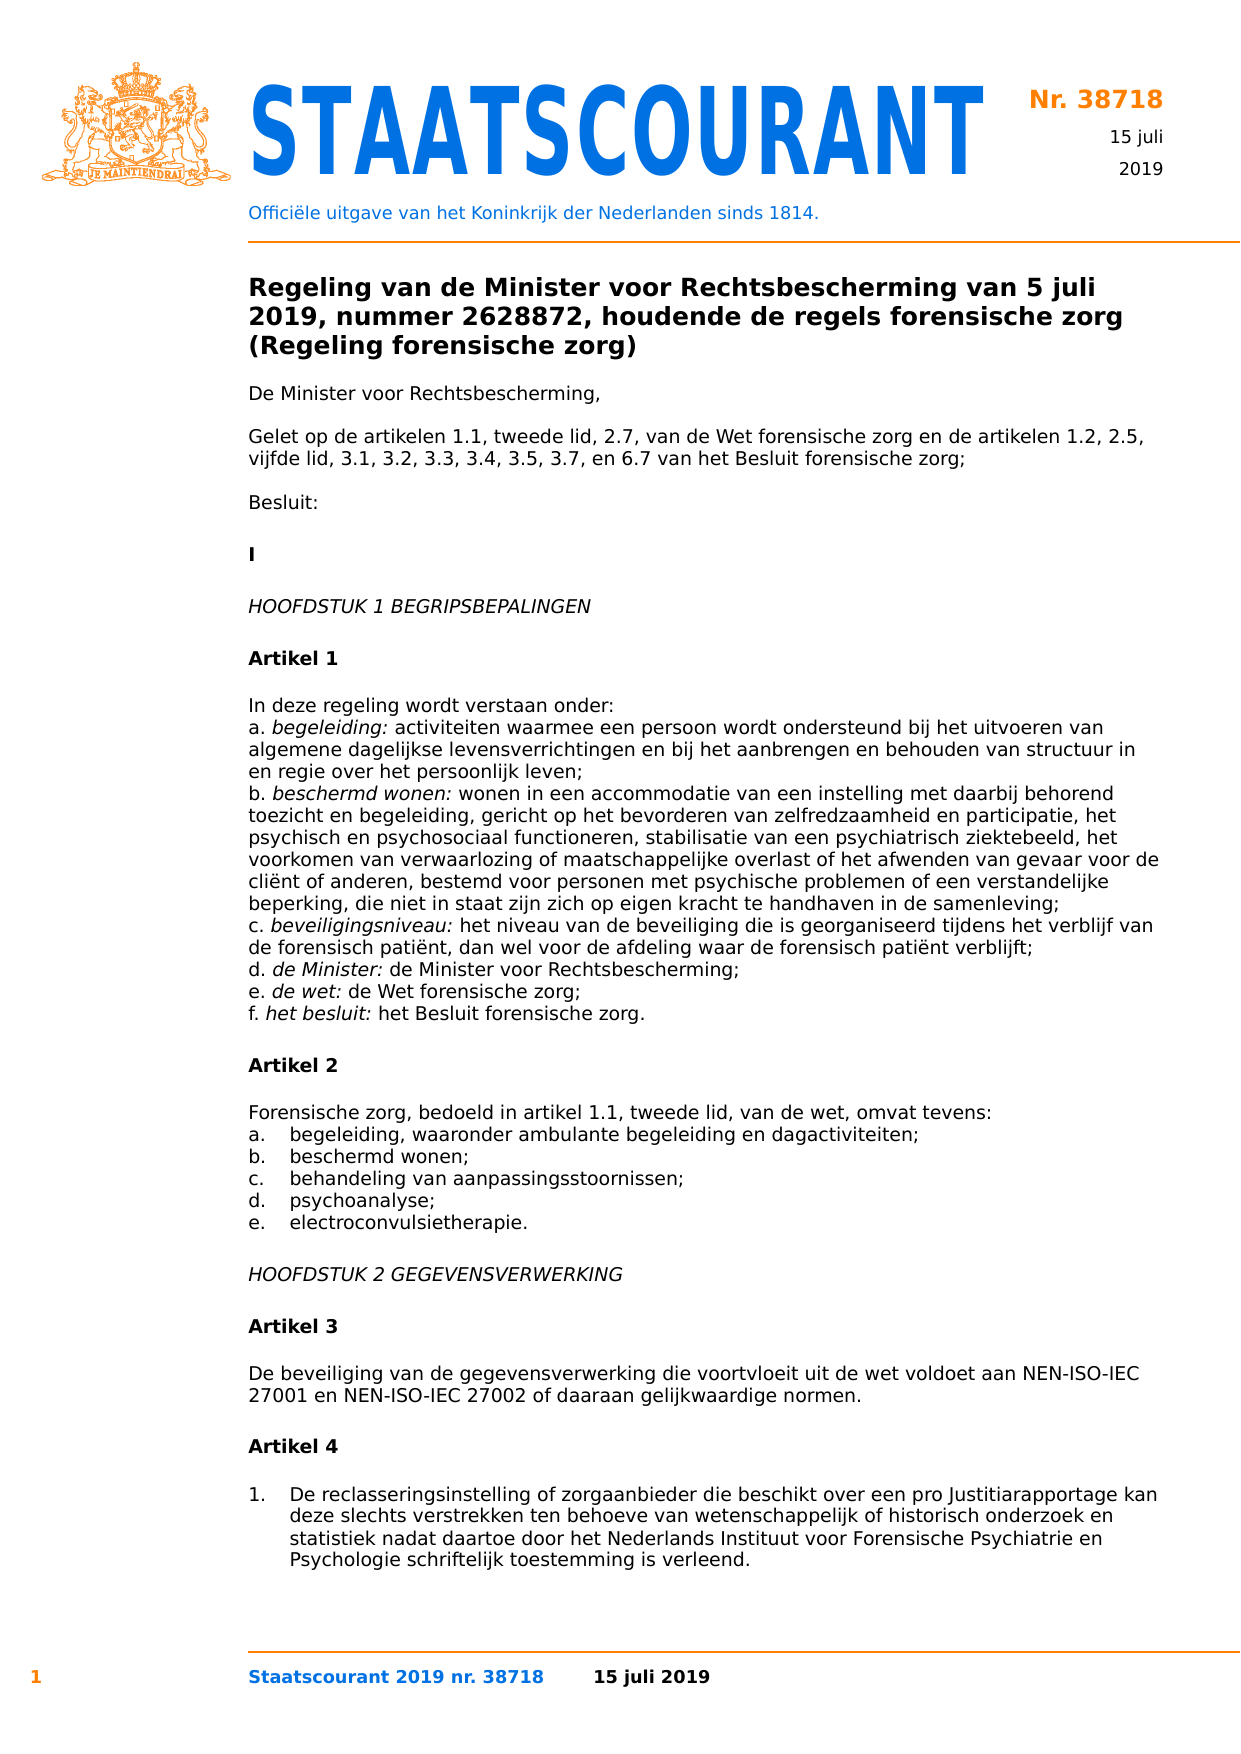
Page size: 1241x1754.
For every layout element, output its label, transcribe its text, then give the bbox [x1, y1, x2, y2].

subtitle HOOFDSTUK 2 GEGEVENSVERWERKING [248, 1263, 1163, 1286]
text c. behandeling van aanpassingsstoornissen; [248, 1168, 1163, 1189]
table_header [25, 62, 248, 241]
text Gelet op de artikelen 1.1, tweede lid, 2.7, van de Wet forensische zorg en de artikelen 1.2, 2.5, vijfde lid, 3.1, 3.2, 3.3, 3.4, 3.5, 3.7, en 6.7 van het Besluit forensische zorg; [248, 426, 1163, 470]
text b. beschermd wonen; [248, 1146, 1163, 1168]
text a. begeleiding, waaronder ambulante begeleiding en dagactiviteiten; [248, 1124, 1163, 1146]
text f. het besluit: het Besluit forensische zorg. [248, 1003, 1163, 1025]
text Forensische zorg, bedoeld in artikel 1.1, tweede lid, van de wet, omvat tevens: [248, 1102, 1163, 1124]
text De Minister voor Rechtsbescherming, [248, 382, 1163, 404]
text c. beveiligingsniveau: het niveau van de beveiliging die is georganiseerd tijdens het verblijf van de forensisch patiënt, dan wel voor de afdeling waar de forensisch patiënt verblijft; [248, 915, 1163, 959]
text Besluit: [248, 492, 1163, 514]
table_cell Officiële uitgave van het Koninkrijk der Nederlanden sinds 1814. [248, 203, 1240, 241]
text De beveiliging van de gegevensverwerking die voortvloeit uit de wet voldoet aan NEN-ISO-IEC 27001 en NEN-ISO-IEC 27002 of daaraan gelijkwaardige normen. [248, 1362, 1163, 1406]
table_cell 15 juli [998, 121, 1240, 153]
table_header STAATSCOURANT [248, 62, 998, 203]
table_cell 2019 [998, 153, 1240, 203]
subtitle Artikel 4 [248, 1436, 1163, 1458]
text e. de wet: de Wet forensische zorg; [248, 981, 1163, 1003]
subtitle HOOFDSTUK 1 BEGRIPSBEPALINGEN [248, 596, 1163, 618]
text d. de Minister: de Minister voor Rechtsbescherming; [248, 959, 1163, 981]
subtitle Artikel 1 [248, 648, 1163, 670]
subtitle Artikel 3 [248, 1316, 1163, 1337]
text d. psychoanalyse; [248, 1189, 1163, 1212]
picture [41, 62, 231, 186]
subtitle Regeling van de Minister voor Rechtsbescherming van 5 juli 2019, nummer 2628872, houdende de regels forensische zorg (Regeling forensische zorg) [248, 273, 1163, 361]
text 1. De reclasseringsinstelling of zorgaanbieder die beschikt over een pro Justitiarapportage kan deze slechts verstrekken ten behoeve van wetenschappelijk of historisch onderzoek en statistiek nadat daartoe door het Nederlands Instituut voor Forensische Psychiatrie en Psychologie schriftelijk toestemming is verleend. [248, 1483, 1163, 1571]
text e. electroconvulsietherapie. [248, 1212, 1163, 1233]
text b. beschermd wonen: wonen in een accommodatie van een instelling met daarbij behorend toezicht en begeleiding, gericht op het bevorderen van zelfredzaamheid en participatie, het psychisch en psychosociaal functioneren, stabilisatie van een psychiatrisch ziektebeeld, het voorkomen van verwaarlozing of maatschappelijke overlast of het afwenden van gevaar voor de cliënt of anderen, bestemd voor personen met psychische problemen of een verstandelijke beperking, die niet in staat zijn zich op eigen kracht te handhaven in de samenleving; [248, 783, 1163, 915]
subtitle Artikel 2 [248, 1055, 1163, 1077]
text a. begeleiding: activiteiten waarmee een persoon wordt ondersteund bij het uitvoeren van algemene dagelijkse levensverrichtingen en bij het aanbrengen en behouden van structuur in en regie over het persoonlijk leven; [248, 717, 1163, 783]
table_header Nr. 38718 [998, 62, 1240, 121]
text In deze regeling wordt verstaan onder: [248, 695, 1163, 717]
subtitle I [248, 544, 1163, 566]
